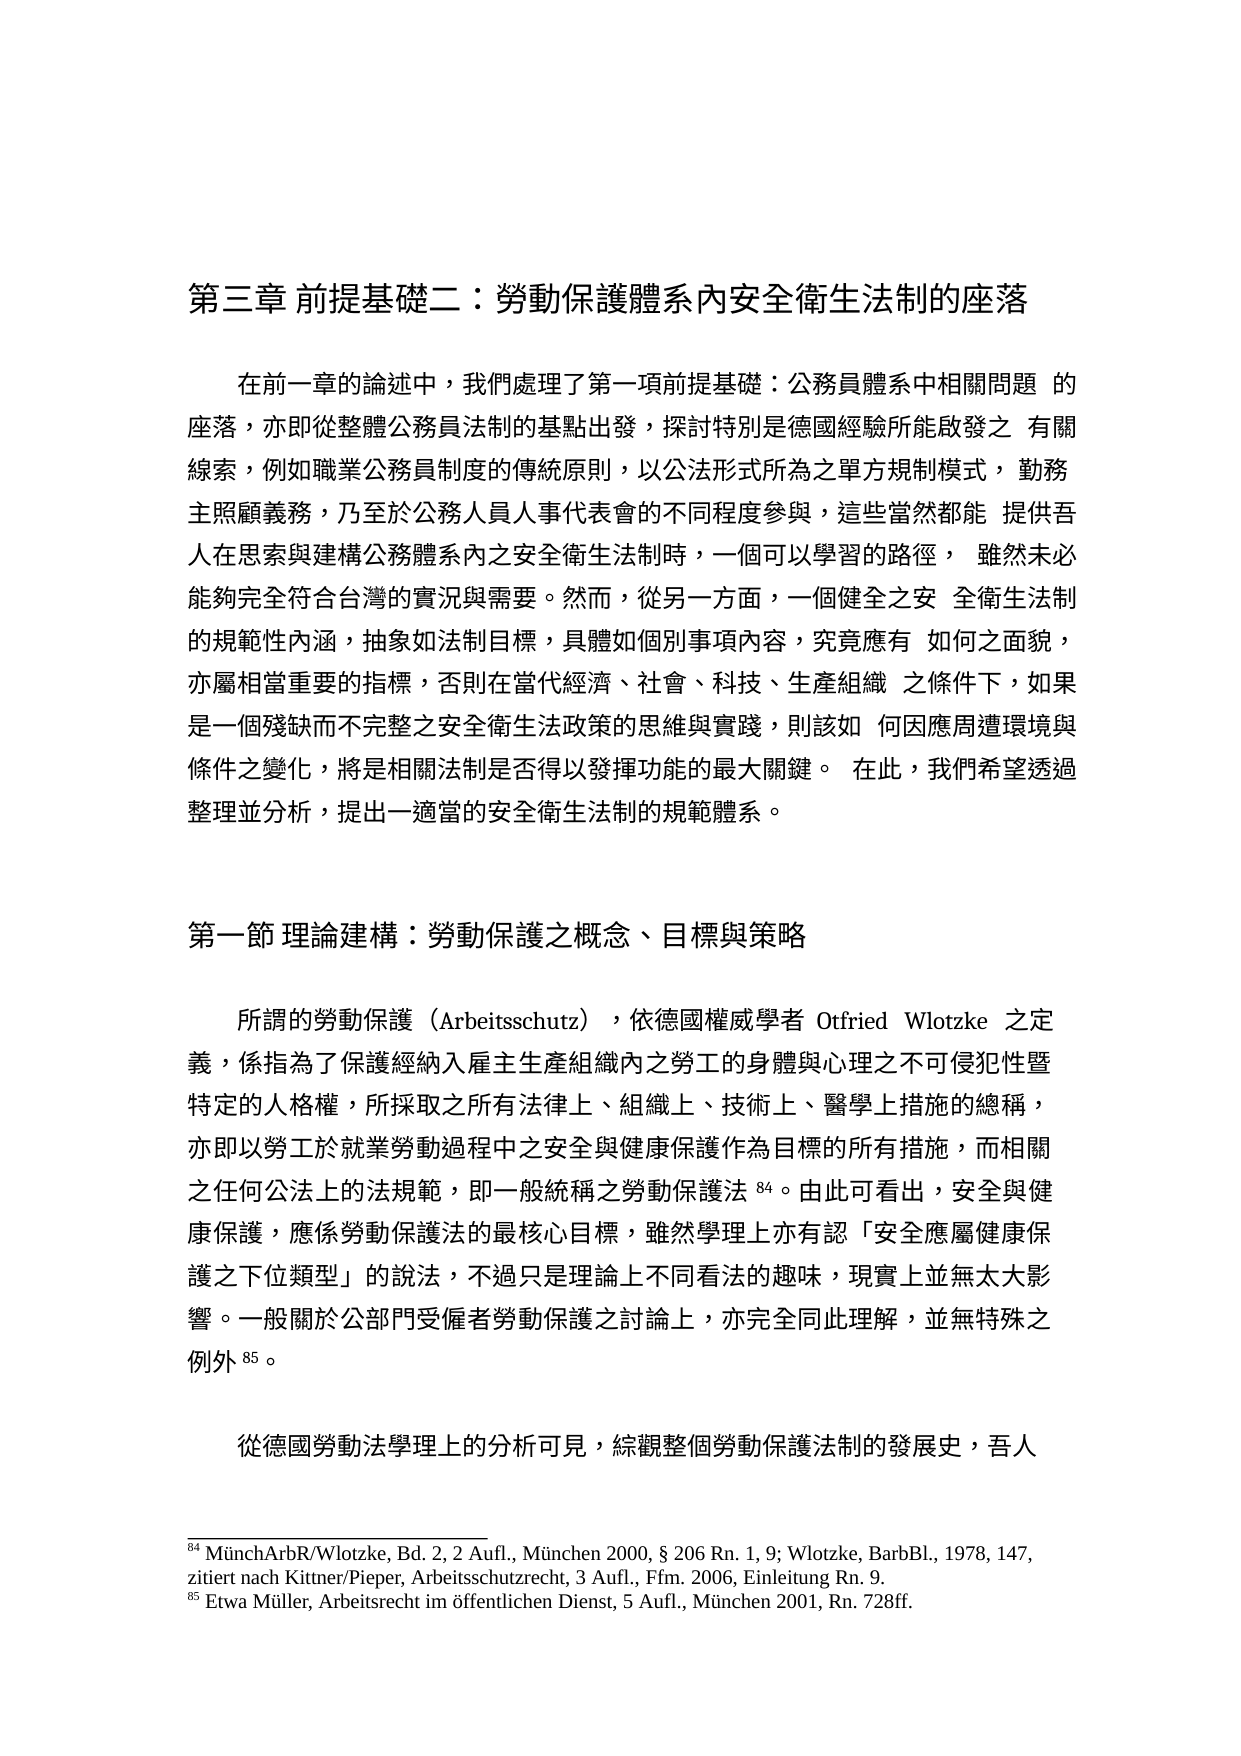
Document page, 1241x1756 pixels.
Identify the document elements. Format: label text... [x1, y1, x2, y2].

text 85 Etwa Müller, Arbeitsrecht im öffentlichen Dienst, 5 Aufl., München 2001, Rn. 728ff. [187, 1589, 1119, 1613]
text 從德國勞動法學理上的分析可見，綜觀整個勞動保護法制的發展史，吾人 [237, 1426, 1119, 1462]
text 在前一章的論述中，我們處理了第一項前提基礎：公務員體系中相關問題 的座落，亦即從整體公務員法制的基點出發，探討特別是德國經驗所能啟發之 有關線索，例如職業公務員制度的傳統原則，以公法形式所為之單方規制模式， 勤務主照顧義務，乃至於公務人員人事代表會的不同程度參與，這些當然都能 提供吾人在思索與建構公務體系內之安全衛生法制時，一個可以學習的路徑， 雖然未必能夠完全符合台灣的實況與需要。然而，從另一方面，一個健全之安 全衛生法制的規範性內涵，抽象如法制目標，具體如個別事項內容，究竟應有 如何之面貌，亦屬相當重要的指標，否則在當代經濟、社會、科技、生產組織 之條件下，如果是一個殘缺而不完整之安全衛生法政策的思維與實踐，則該如 何因應周遭環境與條件之變化，將是相關法制是否得以發揮功能的最大關鍵。 在此，我們希望透過整理並分析，提出一適當的安全衛生法制的規範體系。 [187, 365, 1079, 828]
text 第一節 理論建構：勞動保護之概念、目標與策略 [187, 913, 1119, 955]
text 84 MünchArbR/Wlotzke, Bd. 2, 2 Aufl., München 2000, § 206 Rn. 1, 9; Wlotzke, BarbBl., 1978, 147, zitiert nach Kittner/Pieper, Arbeitsschutzrecht, 3 Aufl., Ffm. 2006, Einleitung Rn. 9. [187, 1541, 1053, 1589]
subtitle 第三章 前提基礎二：勞動保護體系內安全衛生法制的座落 [187, 273, 1119, 321]
text 所謂的勞動保護（Arbeitsschutz），依德國權威學者 Otfried Wlotzke 之定義，係指為了保護經納入雇主生產組織內之勞工的身體與心理之不可侵犯性暨特定的人格權，所採取之所有法律上、組織上、技術上、醫學上措施的總稱， 亦即以勞工於就業勞動過程中之安全與健康保護作為目標的所有措施，而相關之任何公法上的法規範，即一般統稱之勞動保護法84。由此可看出，安全與健康保護，應係勞動保護法的最核心目標，雖然學理上亦有認「安全應屬健康保護之下位類型」的說法，不過只是理論上不同看法的趣味，現實上並無太大影響。一般關於公部門受僱者勞動保護之討論上，亦完全同此理解，並無特殊之例外85。 [187, 1000, 1054, 1378]
